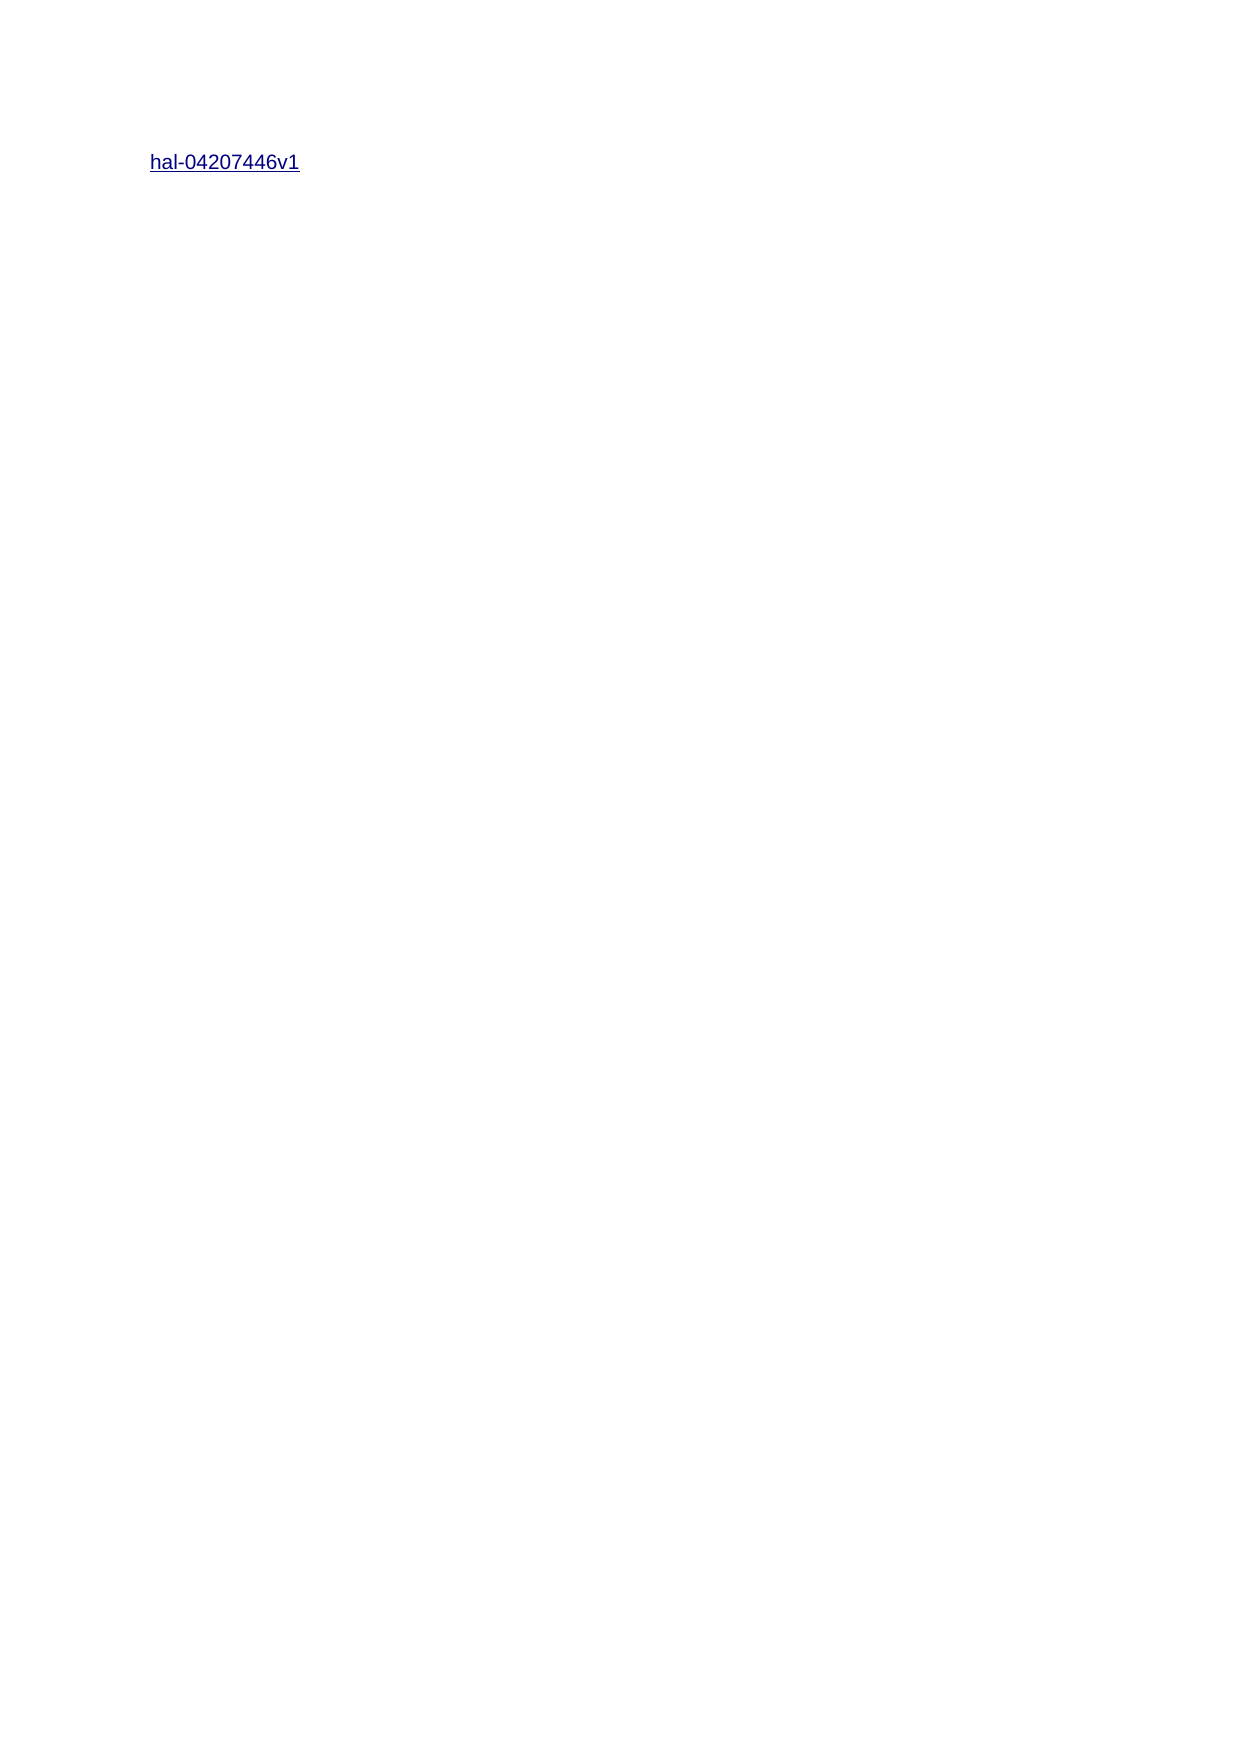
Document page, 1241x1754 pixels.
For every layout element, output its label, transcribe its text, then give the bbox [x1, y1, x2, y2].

table_header hal-04207446v1 [150, 150, 1090, 174]
